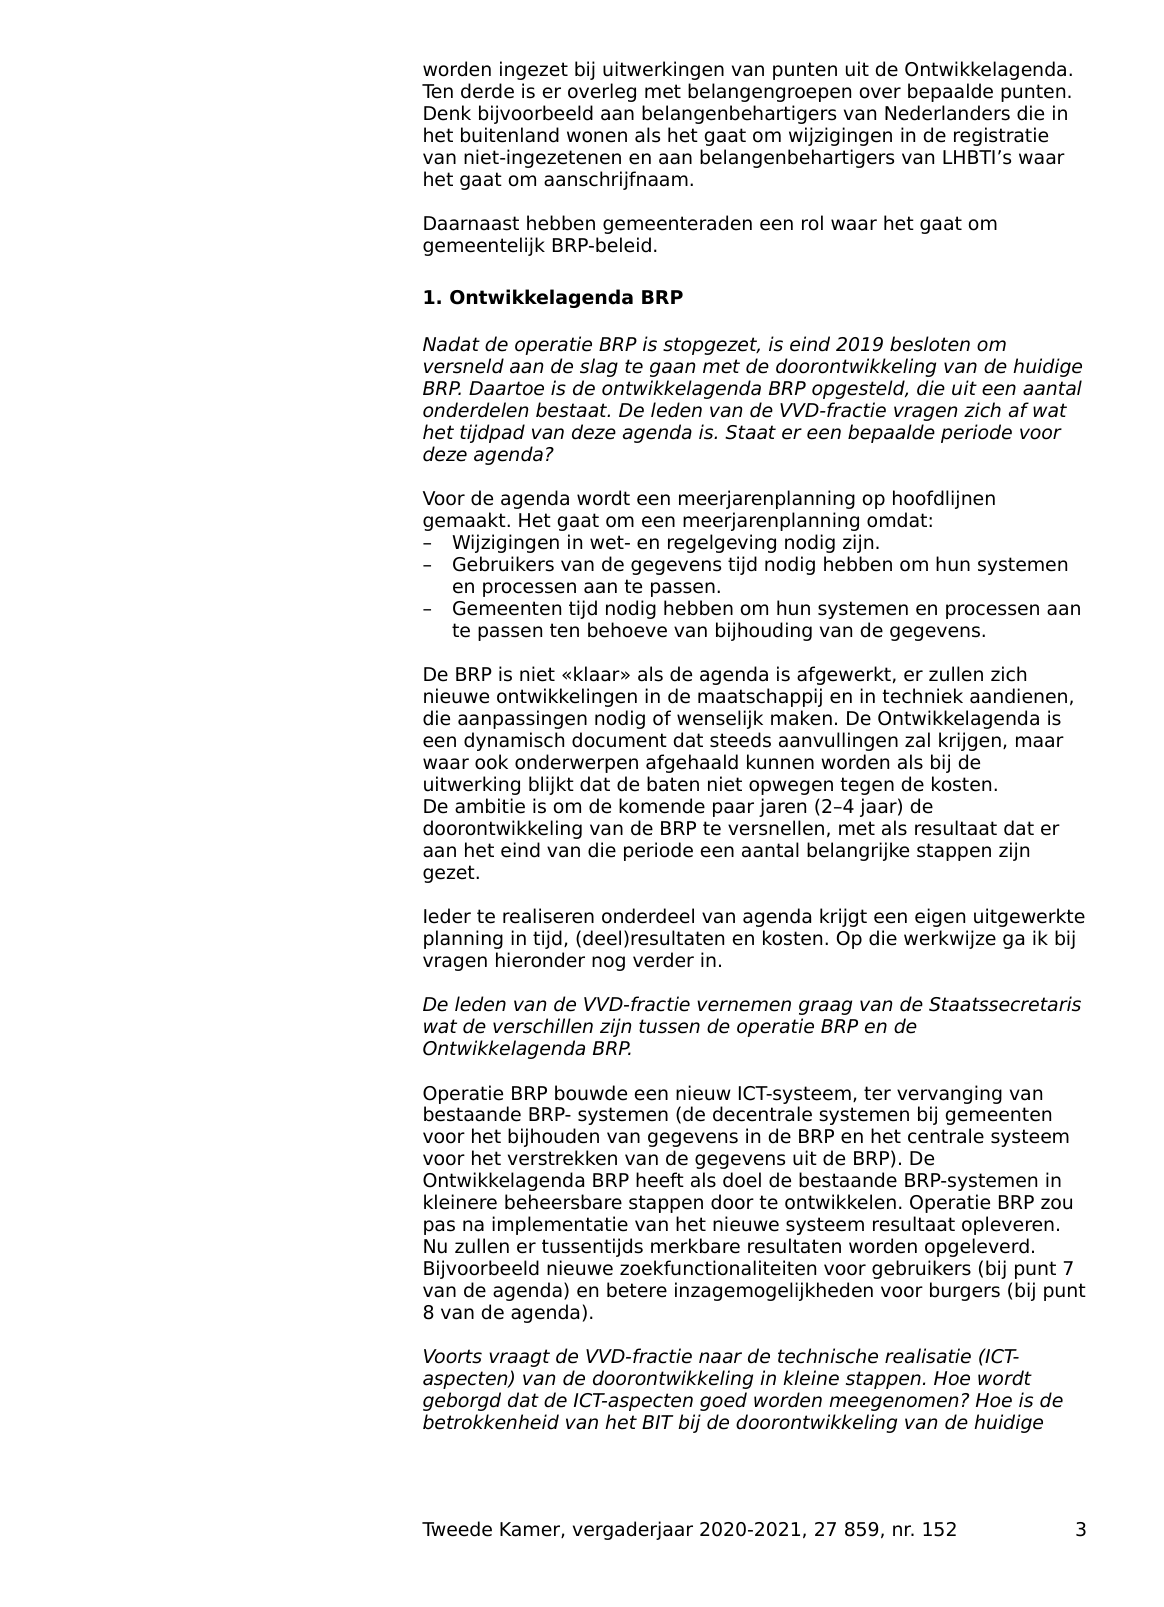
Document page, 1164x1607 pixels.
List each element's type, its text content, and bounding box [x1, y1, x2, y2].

text Voorts vraagt de VVD-fractie naar de technische realisatie (ICT-aspecten) van de doorontwikkeling in kleine stappen. Hoe wordt geborgd dat de ICT-aspecten goed worden meegenomen? Hoe is de betrokkenheid van het BIT bij de doorontwikkeling van de huidige [422, 1346, 1087, 1434]
text – Gebruikers van de gegevens tijd nodig hebben om hun systemen en processen aan te passen. [422, 554, 1087, 598]
text Ieder te realiseren onderdeel van agenda krijgt een eigen uitgewerkte planning in tijd, (deel)resultaten en kosten. Op die werkwijze ga ik bij vragen hieronder nog verder in. [422, 906, 1087, 972]
text De BRP is niet «klaar» als de agenda is afgewerkt, er zullen zich nieuwe ontwikkelingen in de maatschappij en in techniek aandienen, die aanpassingen nodig of wenselijk maken. De Ontwikkelagenda is een dynamisch document dat steeds aanvullingen zal krijgen, maar waar ook onderwerpen afgehaald kunnen worden als bij de uitwerking blijkt dat de baten niet opwegen tegen de kosten. [422, 664, 1087, 796]
text – Gemeenten tijd nodig hebben om hun systemen en processen aan te passen ten behoeve van bijhouding van de gegevens. [422, 598, 1087, 642]
text De ambitie is om de komende paar jaren (2–4 jaar) de doorontwikkeling van de BRP te versnellen, met als resultaat dat er aan het eind van die periode een aantal belangrijke stappen zijn gezet. [422, 796, 1087, 884]
text Nadat de operatie BRP is stopgezet, is eind 2019 besloten om versneld aan de slag te gaan met de doorontwikkeling van de huidige BRP. Daartoe is de ontwikkelagenda BRP opgesteld, die uit een aantal onderdelen bestaat. De leden van de VVD-fractie vragen zich af wat het tijdpad van deze agenda is. Staat er een bepaalde periode voor deze agenda? [422, 334, 1087, 466]
text worden ingezet bij uitwerkingen van punten uit de Ontwikkelagenda. Ten derde is er overleg met belangengroepen over bepaalde punten. Denk bijvoorbeeld aan belangenbehartigers van Nederlanders die in het buitenland wonen als het gaat om wijzigingen in de registratie van niet-ingezetenen en aan belangenbehartigers van LHBTI’s waar het gaat om aanschrijfnaam. [422, 59, 1087, 191]
text – Wijzigingen in wet- en regelgeving nodig zijn. [422, 532, 1087, 554]
text Operatie BRP bouwde een nieuw ICT-systeem, ter vervanging van bestaande BRP- systemen (de decentrale systemen bij gemeenten voor het bijhouden van gegevens in de BRP en het centrale systeem voor het verstrekken van de gegevens uit de BRP). De Ontwikkelagenda BRP heeft als doel de bestaande BRP-systemen in kleinere beheersbare stappen door te ontwikkelen. Operatie BRP zou pas na implementatie van het nieuwe systeem resultaat opleveren. Nu zullen er tussentijds merkbare resultaten worden opgeleverd. Bijvoorbeeld nieuwe zoekfunctionaliteiten voor gebruikers (bij punt 7 van de agenda) en betere inzagemogelijkheden voor burgers (bij punt 8 van de agenda). [422, 1082, 1087, 1324]
text Daarnaast hebben gemeenteraden een rol waar het gaat om gemeentelijk BRP-beleid. [422, 213, 1087, 257]
text De leden van de VVD-fractie vernemen graag van de Staatssecretaris wat de verschillen zijn tussen de operatie BRP en de Ontwikkelagenda BRP. [422, 994, 1087, 1060]
subtitle 1. Ontwikkelagenda BRP [422, 287, 1087, 309]
text Voor de agenda wordt een meerjarenplanning op hoofdlijnen gemaakt. Het gaat om een meerjarenplanning omdat: [422, 488, 1087, 532]
